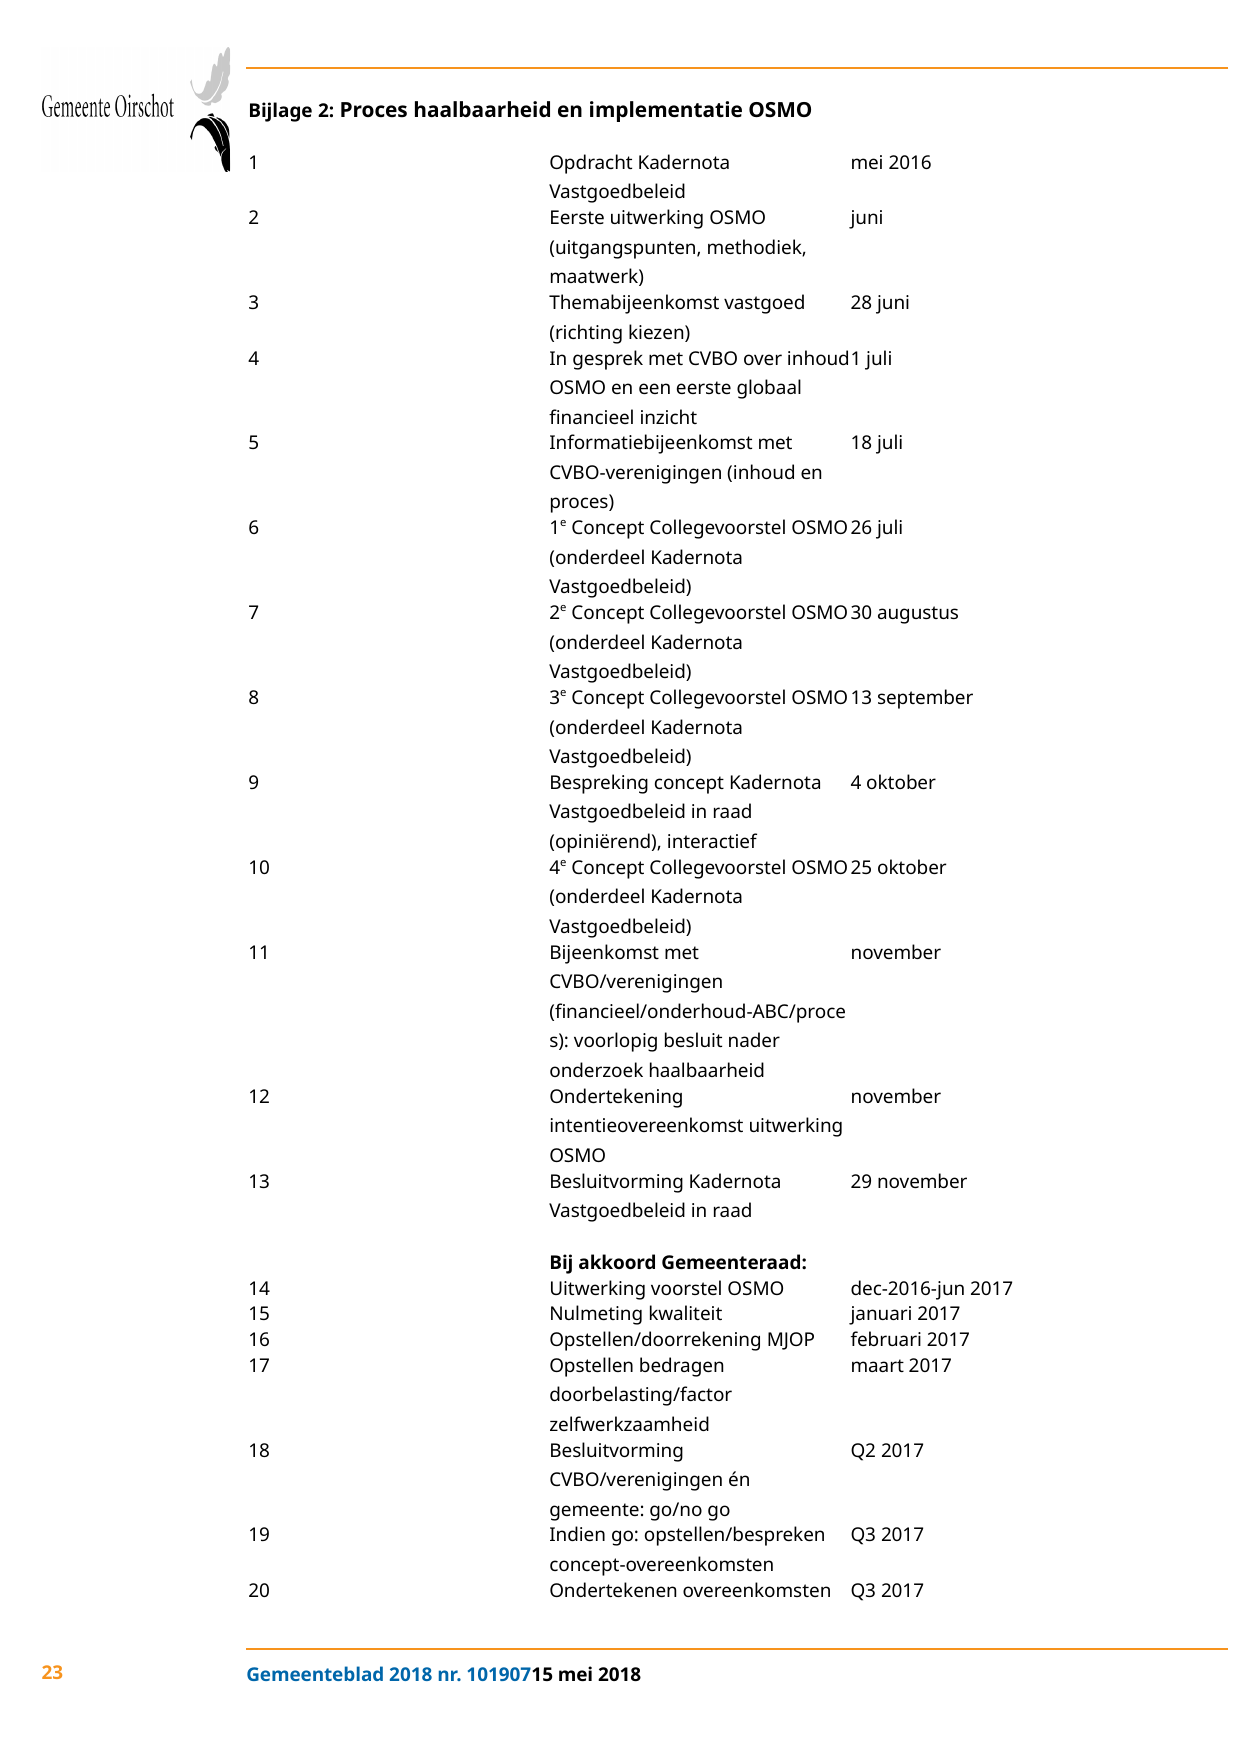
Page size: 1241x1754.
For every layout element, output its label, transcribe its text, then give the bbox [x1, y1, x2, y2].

table_cell 8 [248, 684, 549, 769]
table_cell februari 2017 [850, 1326, 1152, 1352]
table_cell Q3 2017 [850, 1577, 1152, 1603]
table_cell 4e Concept Collegevoorstel OSMO (onderdeel Kadernota Vastgoedbeleid) [549, 854, 850, 939]
picture [41, 47, 231, 172]
table_cell januari 2017 [850, 1300, 1152, 1326]
table_cell Eerste uitwerking OSMO (uitgangspunten, methodiek, maatwerk) [549, 205, 850, 289]
table_cell 2e Concept Collegevoorstel OSMO (onderdeel Kadernota Vastgoedbeleid) [549, 599, 850, 684]
table_cell [248, 1223, 549, 1249]
table_cell Opstellen/doorrekening MJOP [549, 1326, 850, 1352]
table_cell 10 [248, 854, 549, 939]
table_cell november [850, 939, 1152, 1083]
table_cell Q2 2017 [850, 1437, 1152, 1522]
table_cell 15 [248, 1300, 549, 1326]
table_cell [248, 1249, 549, 1275]
table_cell maart 2017 [850, 1352, 1152, 1437]
table_header [549, 124, 850, 149]
table_cell Indien go: opstellen/bespreken concept-overeenkomsten [549, 1522, 850, 1577]
table_cell 4 [248, 345, 549, 429]
table_cell 26 juli [850, 515, 1152, 599]
table_cell Bij akkoord Gemeenteraad: [549, 1249, 850, 1275]
table_cell 5 [248, 430, 549, 514]
table_cell 1e Concept Collegevoorstel OSMO (onderdeel Kadernota Vastgoedbeleid) [549, 515, 850, 599]
table_cell [850, 1249, 1152, 1275]
table_cell Besluitvorming CVBO/verenigingen én gemeente: go/no go [549, 1437, 850, 1522]
table_cell Ondertekenen overeenkomsten [549, 1577, 850, 1603]
table_header [248, 124, 549, 149]
table_cell [850, 1223, 1152, 1249]
table_cell dec-2016-jun 2017 [850, 1275, 1152, 1300]
table_cell Bespreking concept Kadernota Vastgoedbeleid in raad (opiniërend), interactief [549, 769, 850, 854]
table_cell Themabijeenkomst vastgoed (richting kiezen) [549, 289, 850, 345]
text Bijlage 2: Proces haalbaarheid en implementatie OSMO [248, 95, 1152, 123]
table_cell [549, 1223, 850, 1249]
table_cell 19 [248, 1522, 549, 1577]
table_cell Informatiebijeenkomst met CVBO-verenigingen (inhoud en proces) [549, 430, 850, 514]
table_header [850, 124, 1152, 149]
table_cell 16 [248, 1326, 549, 1352]
table_cell Ondertekening intentieovereenkomst uitwerking OSMO [549, 1083, 850, 1168]
table_cell 1 [248, 149, 549, 204]
table_cell 14 [248, 1275, 549, 1300]
table_cell Opdracht Kadernota Vastgoedbeleid [549, 149, 850, 204]
table_cell 2 [248, 205, 549, 289]
table_cell 30 augustus [850, 599, 1152, 684]
table_cell Besluitvorming Kadernota Vastgoedbeleid in raad [549, 1168, 850, 1223]
table_cell 18 [248, 1437, 549, 1522]
table_cell mei 2016 [850, 149, 1152, 204]
table_cell Nulmeting kwaliteit [549, 1300, 850, 1326]
table_cell Uitwerking voorstel OSMO [549, 1275, 850, 1300]
table_cell 9 [248, 769, 549, 854]
table_cell Opstellen bedragen doorbelasting/factor zelfwerkzaamheid [549, 1352, 850, 1437]
table_cell 4 oktober [850, 769, 1152, 854]
table_cell 1 juli [850, 345, 1152, 429]
table_cell 6 [248, 515, 549, 599]
table_cell 3 [248, 289, 549, 345]
table_cell 29 november [850, 1168, 1152, 1223]
table_cell 20 [248, 1577, 549, 1603]
table_cell 18 juli [850, 430, 1152, 514]
table_cell Q3 2017 [850, 1522, 1152, 1577]
table_cell 3e Concept Collegevoorstel OSMO (onderdeel Kadernota Vastgoedbeleid) [549, 684, 850, 769]
table_cell 7 [248, 599, 549, 684]
table_cell In gesprek met CVBO over inhoud OSMO en een eerste globaal financieel inzicht [549, 345, 850, 429]
table_cell juni [850, 205, 1152, 289]
table_cell 13 [248, 1168, 549, 1223]
table_cell 13 september [850, 684, 1152, 769]
table_cell 28 juni [850, 289, 1152, 345]
table_cell 12 [248, 1083, 549, 1168]
table_cell 25 oktober [850, 854, 1152, 939]
table_cell november [850, 1083, 1152, 1168]
table_cell 11 [248, 939, 549, 1083]
table_cell Bijeenkomst met CVBO/verenigingen (financieel/onderhoud-ABC/proces): voorlopig besluit nader onderzoek haalbaarheid [549, 939, 850, 1083]
table_cell 17 [248, 1352, 549, 1437]
